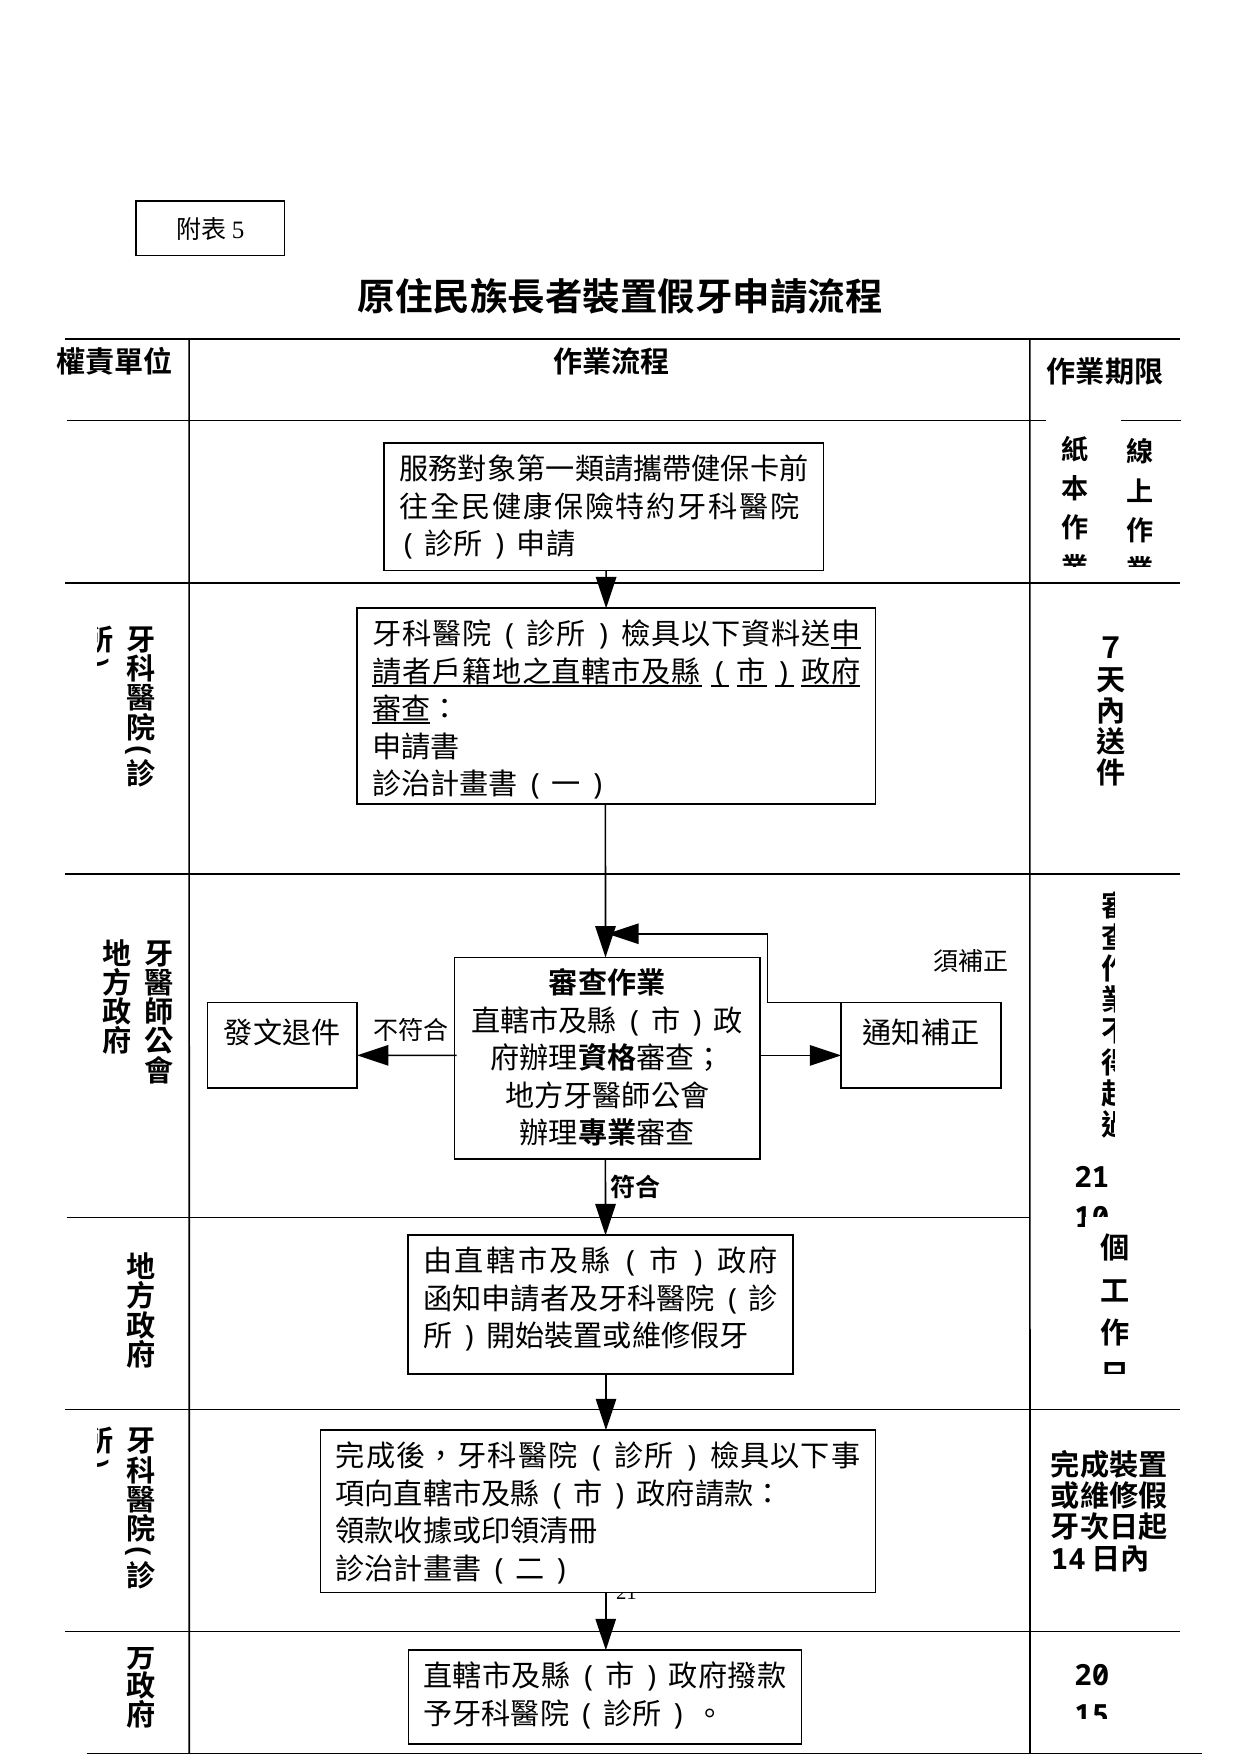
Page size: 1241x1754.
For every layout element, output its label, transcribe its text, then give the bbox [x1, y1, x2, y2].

text 線上作業 [1126, 430, 1148, 566]
text 天內送件 [1097, 751, 1114, 790]
text 作業流程 [553, 340, 670, 381]
text 審查作業不得超過 [1102, 909, 1114, 934]
text 20 15 [1074, 1654, 1177, 1719]
text 地方政府 [120, 1647, 162, 1737]
text 審查作業不得超過 [1102, 1029, 1114, 1088]
text 完成裝置或維修假牙次日起14日內 [1051, 1450, 1176, 1575]
text 附表5 [152, 209, 269, 245]
text 紙本作業 [1061, 428, 1106, 566]
text 須補正 [933, 941, 1015, 978]
text 審查作業不得超過 [1102, 892, 1114, 908]
text 權責單位 [56, 339, 173, 381]
text 審查作業不得超過 [1102, 1102, 1114, 1133]
text 牙科醫院(診所) [98, 1426, 162, 1630]
text 線上作業 [1140, 489, 1148, 499]
text ７ [1097, 634, 1114, 665]
text 審查作業不得超過 [1102, 936, 1114, 1033]
text 作業期限 [1046, 348, 1176, 387]
text 21 10 [1074, 1156, 1166, 1236]
text 不符合 [374, 1010, 454, 1047]
text 地方政府 [96, 938, 138, 1086]
text 天內送件 [1097, 683, 1114, 751]
text 符合 [611, 1168, 693, 1204]
text 牙科醫院(診所) [98, 625, 162, 816]
text 天內送件 [1097, 665, 1114, 689]
text 地方政府 [120, 1252, 162, 1377]
text 個工作日 [1100, 1225, 1131, 1374]
text 原住民族長者裝置假牙申請流程 [187, 252, 1053, 314]
text 牙醫師公會 [138, 938, 180, 1086]
